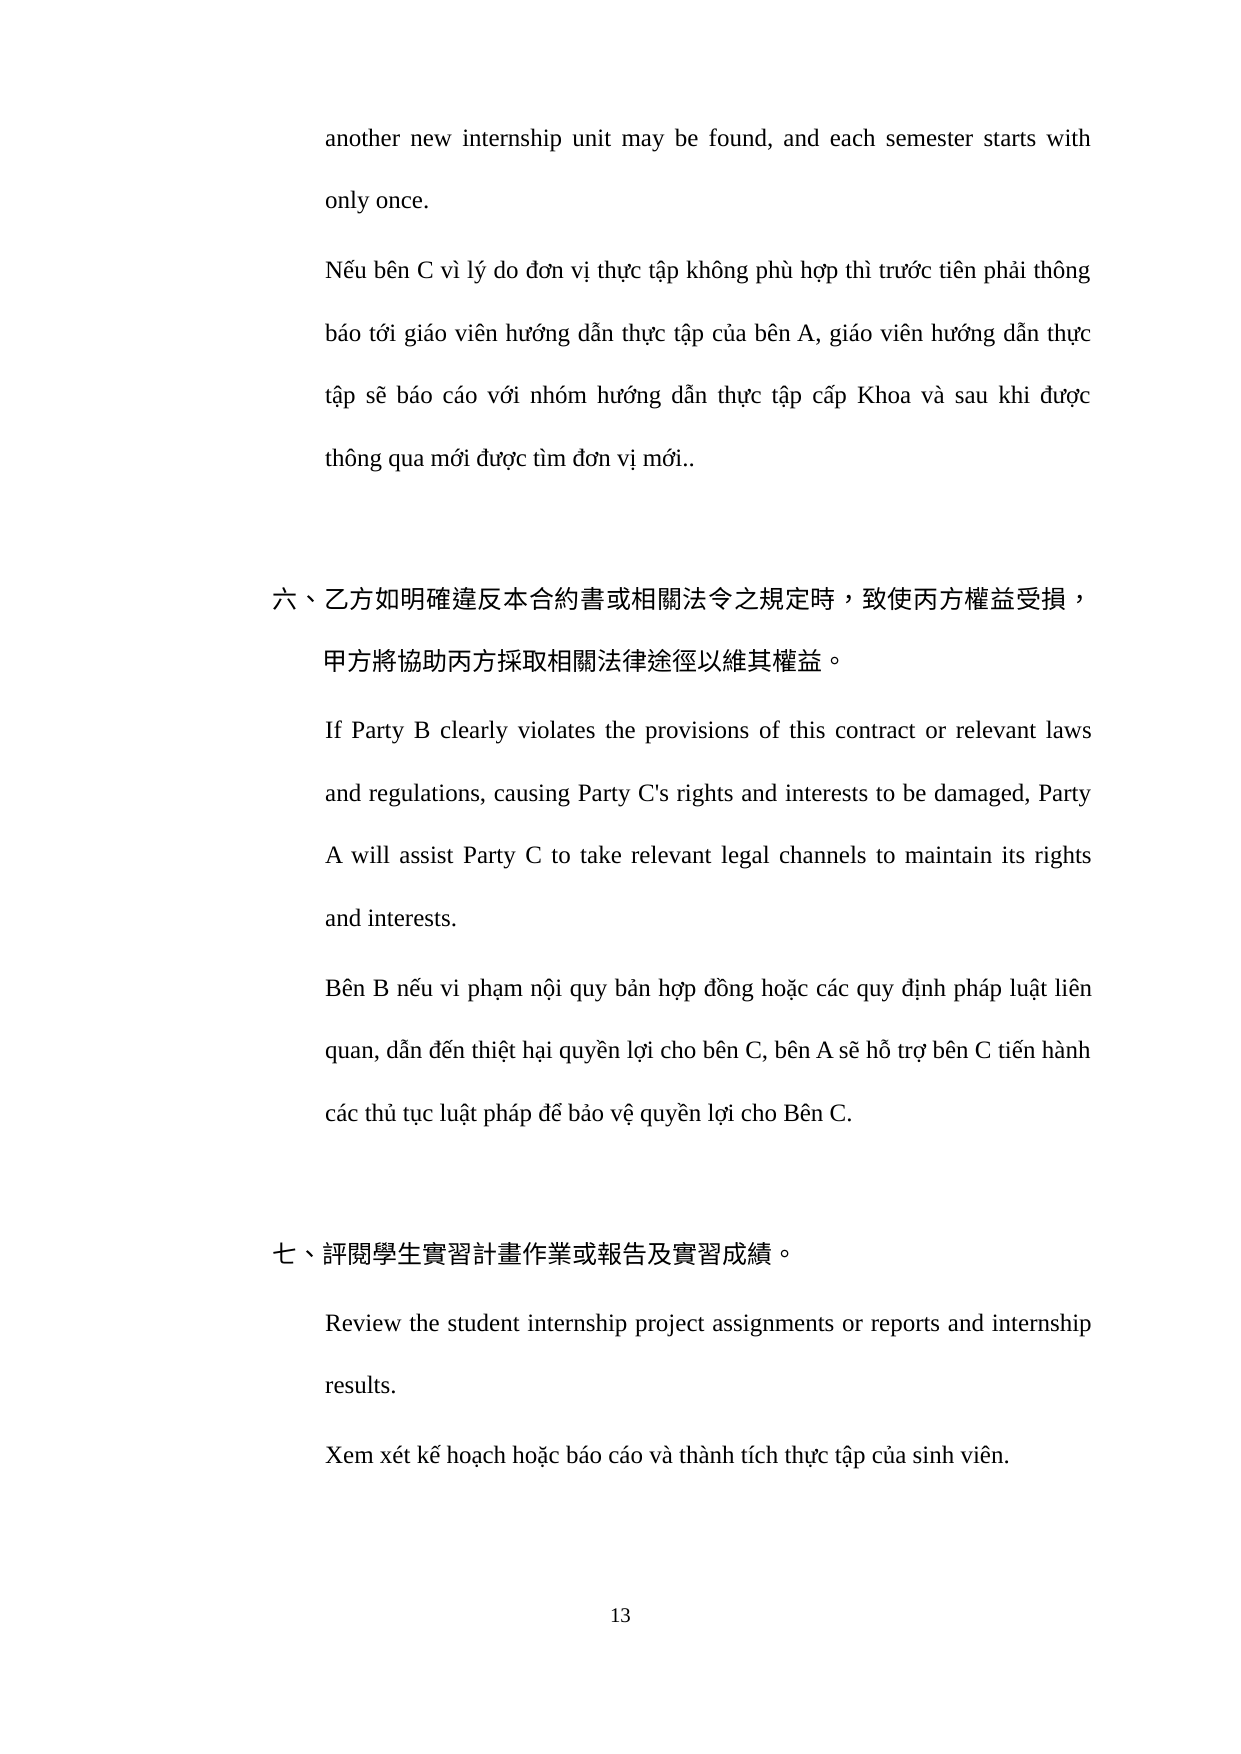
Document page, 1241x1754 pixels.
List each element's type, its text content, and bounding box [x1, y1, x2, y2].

text Review the student internship project assignments or reports and internship results. [325, 1281, 1092, 1406]
text 六、乙方如明確違反本合約書或相關法令之規定時，致使丙方權益受損，甲方將協助丙方採取相關法律途徑以維其權益。 [273, 556, 1092, 681]
text another new internship unit may be found, and each semester starts with only once. [325, 96, 1092, 221]
text Bên B nếu vi phạm nội quy bản hợp đồng hoặc các quy định pháp luật liên quan, dẫn đến thiệt hại quyền lợi cho bên C, bên A sẽ hỗ trợ bên C tiến hành các thủ tục luật pháp để bảo vệ quyền lợi cho Bên C. [325, 946, 1092, 1133]
text If Party B clearly violates the provisions of this contract or relevant laws and regulations, causing Party C's rights and interests to be damaged, Party A will assist Party C to take relevant legal channels to maintain its rights and interests. [325, 688, 1092, 938]
text 七、評閱學生實習計畫作業或報告及實習成績。 [273, 1211, 1092, 1273]
text Nếu bên C vì lý do đơn vị thực tập không phù hợp thì trước tiên phải thông báo tới giáo viên hướng dẫn thực tập của bên A, giáo viên hướng dẫn thực tập sẽ báo cáo với nhóm hướng dẫn thực tập cấp Khoa và sau khi được thông qua mới được tìm đơn vị mới.. [325, 228, 1092, 478]
text Xem xét kế hoạch hoặc báo cáo và thành tích thực tập của sinh viên. [325, 1413, 1092, 1476]
